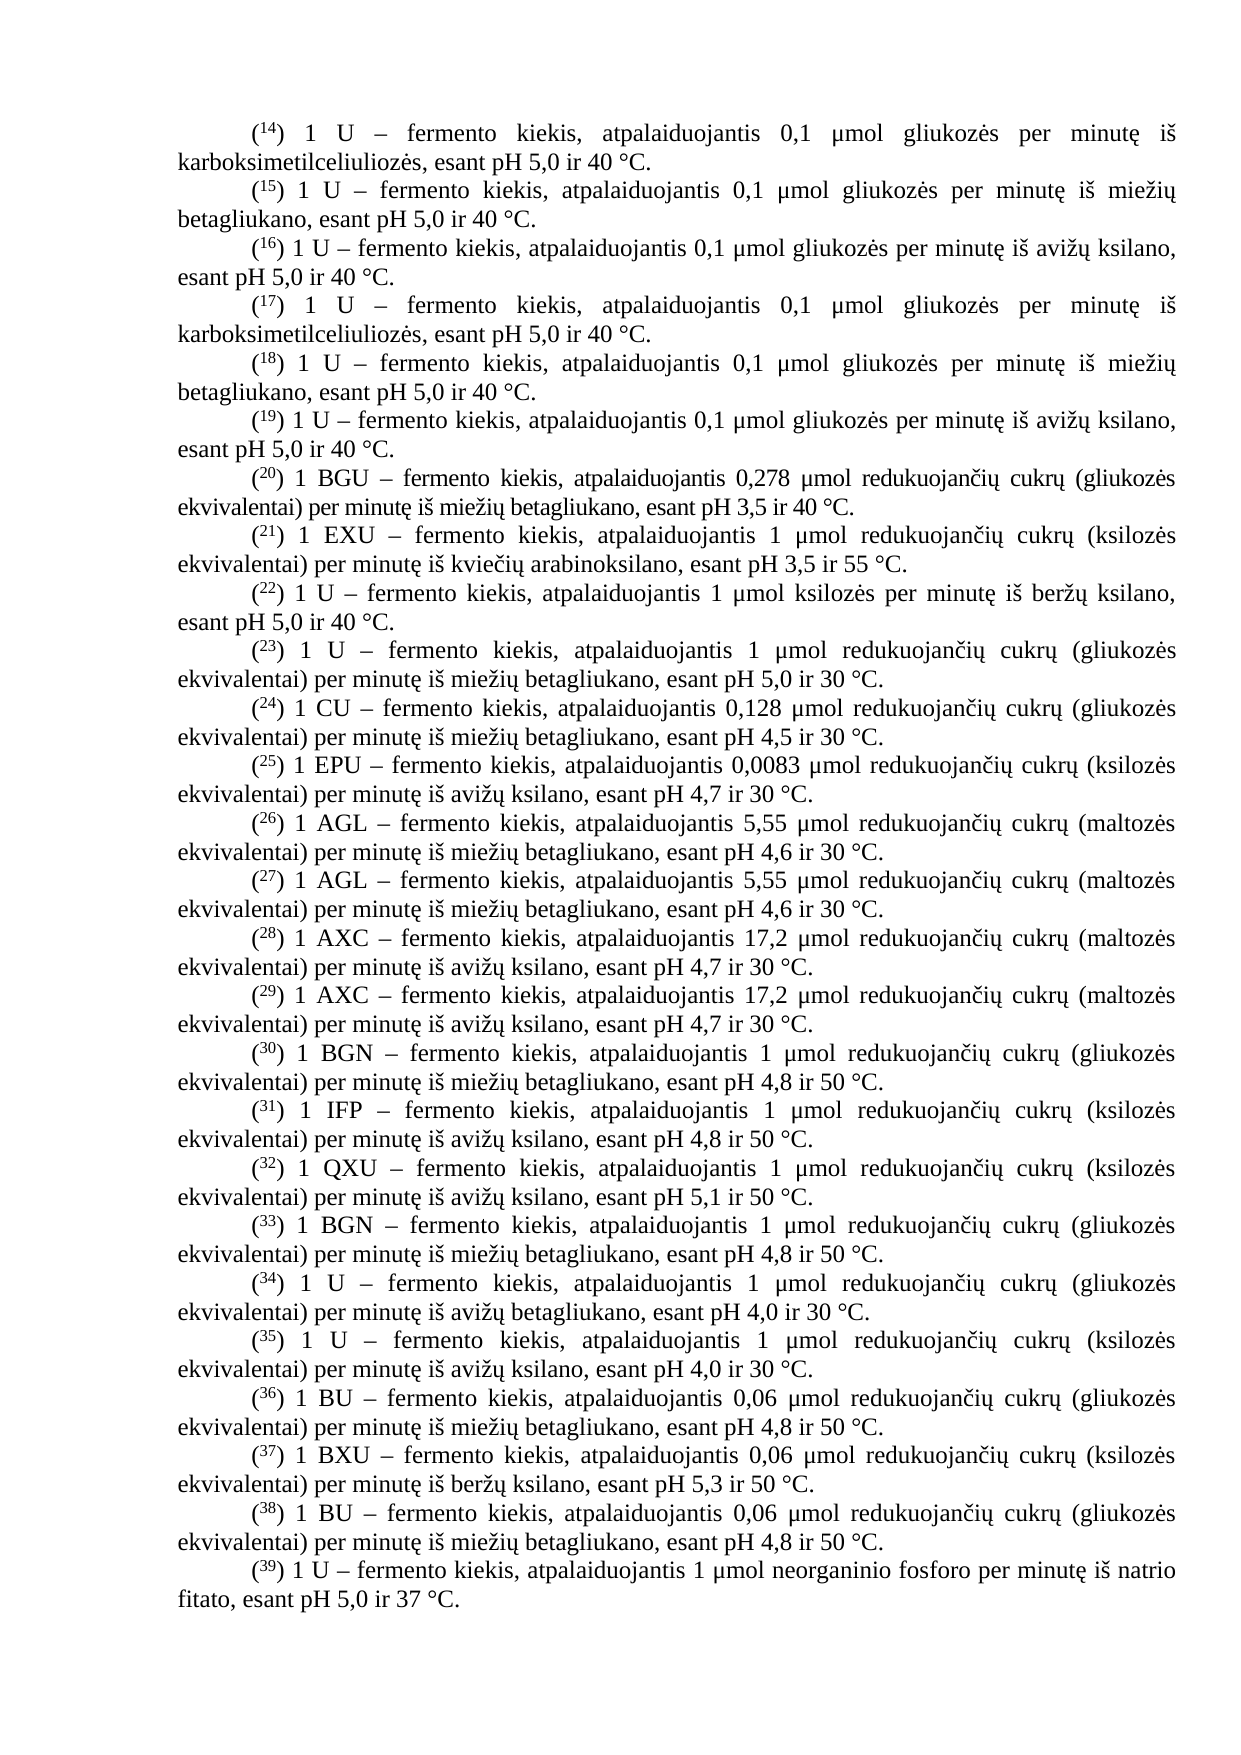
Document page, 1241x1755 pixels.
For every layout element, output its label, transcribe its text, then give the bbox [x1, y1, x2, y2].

text (27) 1 AGL – fermento kiekis, atpalaiduojantis 5,55 μmol redukuojančių cukrų (maltozės ekvivalentai) per minutę iš miežių betagliukano, esant pH 4,6 ir 30 °C. [177, 866, 1177, 923]
text (39) 1 U – fermento kiekis, atpalaiduojantis 1 μmol neorganinio fosforo per minutę iš natrio fitato, esant pH 5,0 ir 37 °C. [177, 1556, 1177, 1613]
text (15) 1 U – fermento kiekis, atpalaiduojantis 0,1 μmol gliukozės per minutę iš miežių betagliukano, esant pH 5,0 ir 40 °C. [177, 176, 1177, 233]
text (18) 1 U – fermento kiekis, atpalaiduojantis 0,1 μmol gliukozės per minutę iš miežių betagliukano, esant pH 5,0 ir 40 °C. [177, 348, 1177, 406]
text (22) 1 U – fermento kiekis, atpalaiduojantis 1 μmol ksilozės per minutę iš beržų ksilano, esant pH 5,0 ir 40 °C. [177, 578, 1177, 636]
text (14) 1 U – fermento kiekis, atpalaiduojantis 0,1 μmol gliukozės per minutę iš karboksimetilceliuliozės, esant pH 5,0 ir 40 °C. [177, 118, 1177, 176]
text (30) 1 BGN – fermento kiekis, atpalaiduojantis 1 μmol redukuojančių cukrų (gliukozės ekvivalentai) per minutę iš miežių betagliukano, esant pH 4,8 ir 50 °C. [177, 1038, 1177, 1096]
text (34) 1 U – fermento kiekis, atpalaiduojantis 1 μmol redukuojančių cukrų (gliukozės ekvivalentai) per minutę iš avižų betagliukano, esant pH 4,0 ir 30 °C. [177, 1268, 1177, 1326]
text (38) 1 BU – fermento kiekis, atpalaiduojantis 0,06 μmol redukuojančių cukrų (gliukozės ekvivalentai) per minutę iš miežių betagliukano, esant pH 4,8 ir 50 °C. [177, 1498, 1177, 1556]
text (16) 1 U – fermento kiekis, atpalaiduojantis 0,1 μmol gliukozės per minutę iš avižų ksilano, esant pH 5,0 ir 40 °C. [177, 233, 1177, 291]
text (32) 1 QXU – fermento kiekis, atpalaiduojantis 1 μmol redukuojančių cukrų (ksilozės ekvivalentai) per minutę iš avižų ksilano, esant pH 5,1 ir 50 °C. [177, 1153, 1177, 1211]
text (35) 1 U – fermento kiekis, atpalaiduojantis 1 μmol redukuojančių cukrų (ksilozės ekvivalentai) per minutę iš avižų ksilano, esant pH 4,0 ir 30 °C. [177, 1326, 1177, 1383]
text (25) 1 EPU – fermento kiekis, atpalaiduojantis 0,0083 μmol redukuojančių cukrų (ksilozės ekvivalentai) per minutę iš avižų ksilano, esant pH 4,7 ir 30 °C. [177, 751, 1177, 808]
text (31) 1 IFP – fermento kiekis, atpalaiduojantis 1 μmol redukuojančių cukrų (ksilozės ekvivalentai) per minutę iš avižų ksilano, esant pH 4,8 ir 50 °C. [177, 1096, 1177, 1153]
text (24) 1 CU – fermento kiekis, atpalaiduojantis 0,128 μmol redukuojančių cukrų (gliukozės ekvivalentai) per minutę iš miežių betagliukano, esant pH 4,5 ir 30 °C. [177, 693, 1177, 751]
text (21) 1 EXU – fermento kiekis, atpalaiduojantis 1 μmol redukuojančių cukrų (ksilozės ekvivalentai) per minutę iš kviečių arabinoksilano, esant pH 3,5 ir 55 °C. [177, 521, 1177, 578]
text (23) 1 U – fermento kiekis, atpalaiduojantis 1 μmol redukuojančių cukrų (gliukozės ekvivalentai) per minutę iš miežių betagliukano, esant pH 5,0 ir 30 °C. [177, 636, 1177, 693]
text (37) 1 BXU – fermento kiekis, atpalaiduojantis 0,06 μmol redukuojančių cukrų (ksilozės ekvivalentai) per minutę iš beržų ksilano, esant pH 5,3 ir 50 °C. [177, 1441, 1177, 1498]
text (19) 1 U – fermento kiekis, atpalaiduojantis 0,1 μmol gliukozės per minutę iš avižų ksilano, esant pH 5,0 ir 40 °C. [177, 406, 1177, 463]
text (26) 1 AGL – fermento kiekis, atpalaiduojantis 5,55 μmol redukuojančių cukrų (maltozės ekvivalentai) per minutę iš miežių betagliukano, esant pH 4,6 ir 30 °C. [177, 808, 1177, 866]
text (28) 1 AXC – fermento kiekis, atpalaiduojantis 17,2 μmol redukuojančių cukrų (maltozės ekvivalentai) per minutę iš avižų ksilano, esant pH 4,7 ir 30 °C. [177, 923, 1177, 981]
text (29) 1 AXC – fermento kiekis, atpalaiduojantis 17,2 μmol redukuojančių cukrų (maltozės ekvivalentai) per minutę iš avižų ksilano, esant pH 4,7 ir 30 °C. [177, 981, 1177, 1038]
text (20) 1 BGU – fermento kiekis, atpalaiduojantis 0,278 μmol redukuojančių cukrų (gliukozės ekvivalentai) per minutę iš miežių betagliukano, esant pH 3,5 ir 40 °C. [177, 463, 1177, 521]
text (33) 1 BGN – fermento kiekis, atpalaiduojantis 1 μmol redukuojančių cukrų (gliukozės ekvivalentai) per minutę iš miežių betagliukano, esant pH 4,8 ir 50 °C. [177, 1211, 1177, 1268]
text (36) 1 BU – fermento kiekis, atpalaiduojantis 0,06 μmol redukuojančių cukrų (gliukozės ekvivalentai) per minutę iš miežių betagliukano, esant pH 4,8 ir 50 °C. [177, 1383, 1177, 1441]
text (17) 1 U – fermento kiekis, atpalaiduojantis 0,1 μmol gliukozės per minutę iš karboksimetilceliuliozės, esant pH 5,0 ir 40 °C. [177, 291, 1177, 348]
